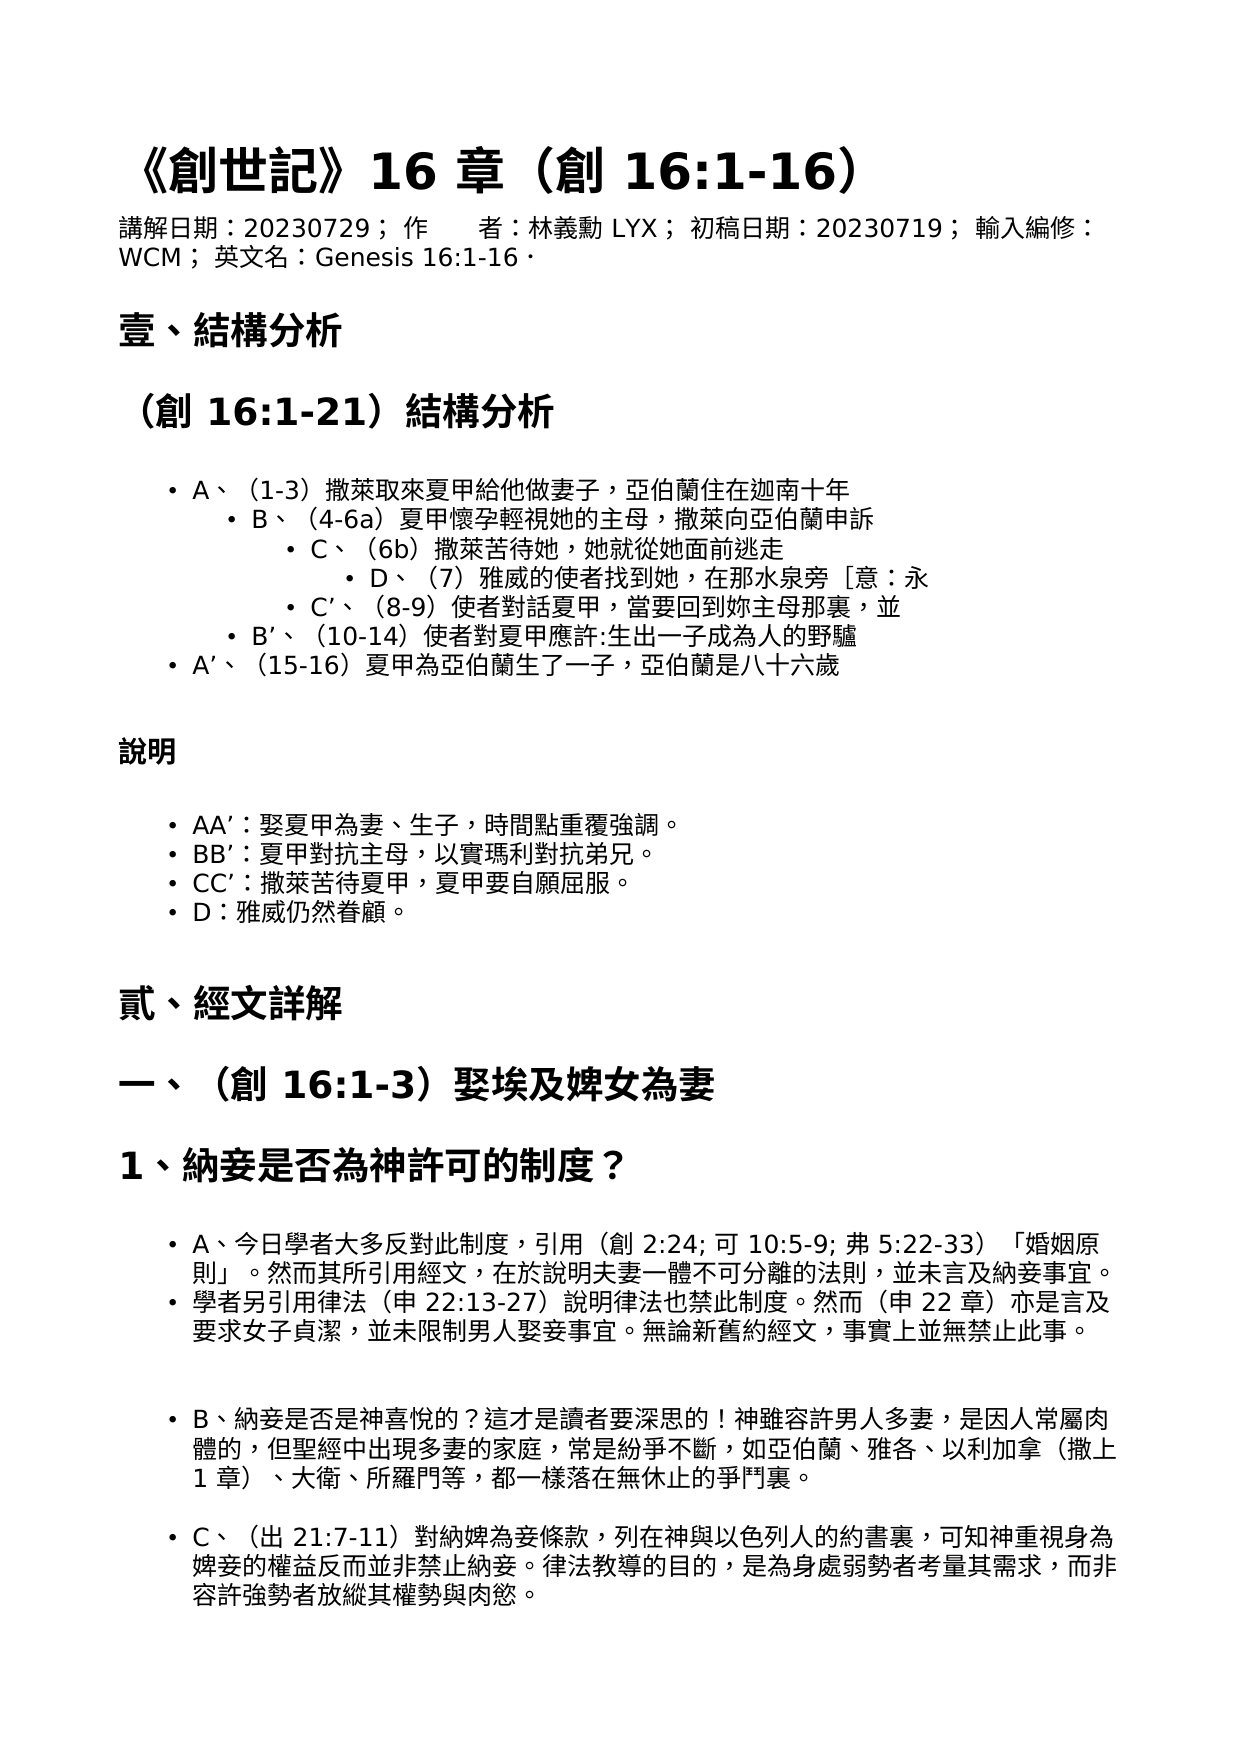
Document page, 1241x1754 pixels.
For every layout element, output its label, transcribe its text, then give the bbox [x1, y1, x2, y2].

subtitle 《創世記》16 章（創 16:1-16） [118, 143, 1122, 201]
list B’、（10-14）使者對夏甲應許:生出一子成為人的野驢 [236, 622, 1122, 651]
subtitle 1、納妾是否為神許可的制度？ [118, 1144, 1122, 1188]
list A’、（15-16）夏甲為亞伯蘭生了一子，亞伯蘭是八十六歲 [177, 651, 1122, 681]
list B、納妾是否是神喜悅的？這才是讀者要深思的！神雖容許男人多妻，是因人常屬肉體的，但聖經中出現多妻的家庭，常是紛爭不斷，如亞伯蘭、雅各、以利加拿（撒上 1 章）、大衛、所羅門等，都一樣落在無休止的爭鬥裏。 [177, 1406, 1122, 1493]
list C’、（8-9）使者對話夏甲，當要回到妳主母那裏，並 [295, 593, 1122, 622]
list D、（7）雅威的使者找到她，在那水泉旁［意：永 [354, 564, 1122, 593]
list D：雅威仍然眷顧。 [177, 898, 1122, 928]
list 學者另引用律法（申 22:13-27）說明律法也禁此制度。然而（申 22 章）亦是言及要求女子貞潔，並未限制男人娶妾事宜。無論新舊約經文，事實上並無禁止此事。 [177, 1288, 1122, 1347]
text 講解日期：20230729； 作 者：林義勳 LYX； 初稿日期：20230719； 輸入編修：WCM； 英文名：Genesis 16:1-16． [118, 214, 1122, 272]
subtitle 壹、結構分析 [118, 310, 1122, 353]
list AA’：娶夏甲為妻、生子，時間點重覆強調。 [177, 811, 1122, 840]
list CC’：撒萊苦待夏甲，夏甲要自願屈服。 [177, 869, 1122, 898]
list C、（出 21:7-11）對納婢為妾條款，列在神與以色列人的約書裏，可知神重視身為婢妾的權益反而並非禁止納妾。律法教導的目的，是為身處弱勢者考量其需求，而非容許強勢者放縱其權勢與肉慾。 [177, 1523, 1122, 1610]
list C、（6b）撒萊苦待她，她就從她面前逃走 [295, 535, 1122, 564]
subtitle 一、（創 16:1-3）娶埃及婢女為妻 [118, 1063, 1122, 1107]
list BB’：夏甲對抗主母，以實瑪利對抗弟兄。 [177, 840, 1122, 869]
list A、今日學者大多反對此制度，引用（創 2:24; 可 10:5-9; 弗 5:22-33）「婚姻原則」。然而其所引用經文，在於說明夫妻一體不可分離的法則，並未言及納妾事宜。 [177, 1230, 1122, 1288]
subtitle （創 16:1-21）結構分析 [118, 391, 1122, 434]
list B、（4-6a）夏甲懷孕輕視她的主母，撒萊向亞伯蘭申訴 [236, 506, 1122, 535]
subtitle 說明 [118, 735, 1122, 769]
subtitle 貳、經文詳解 [118, 982, 1122, 1026]
list A、（1-3）撒萊取來夏甲給他做妻子，亞伯蘭住在迦南十年 [177, 476, 1122, 506]
